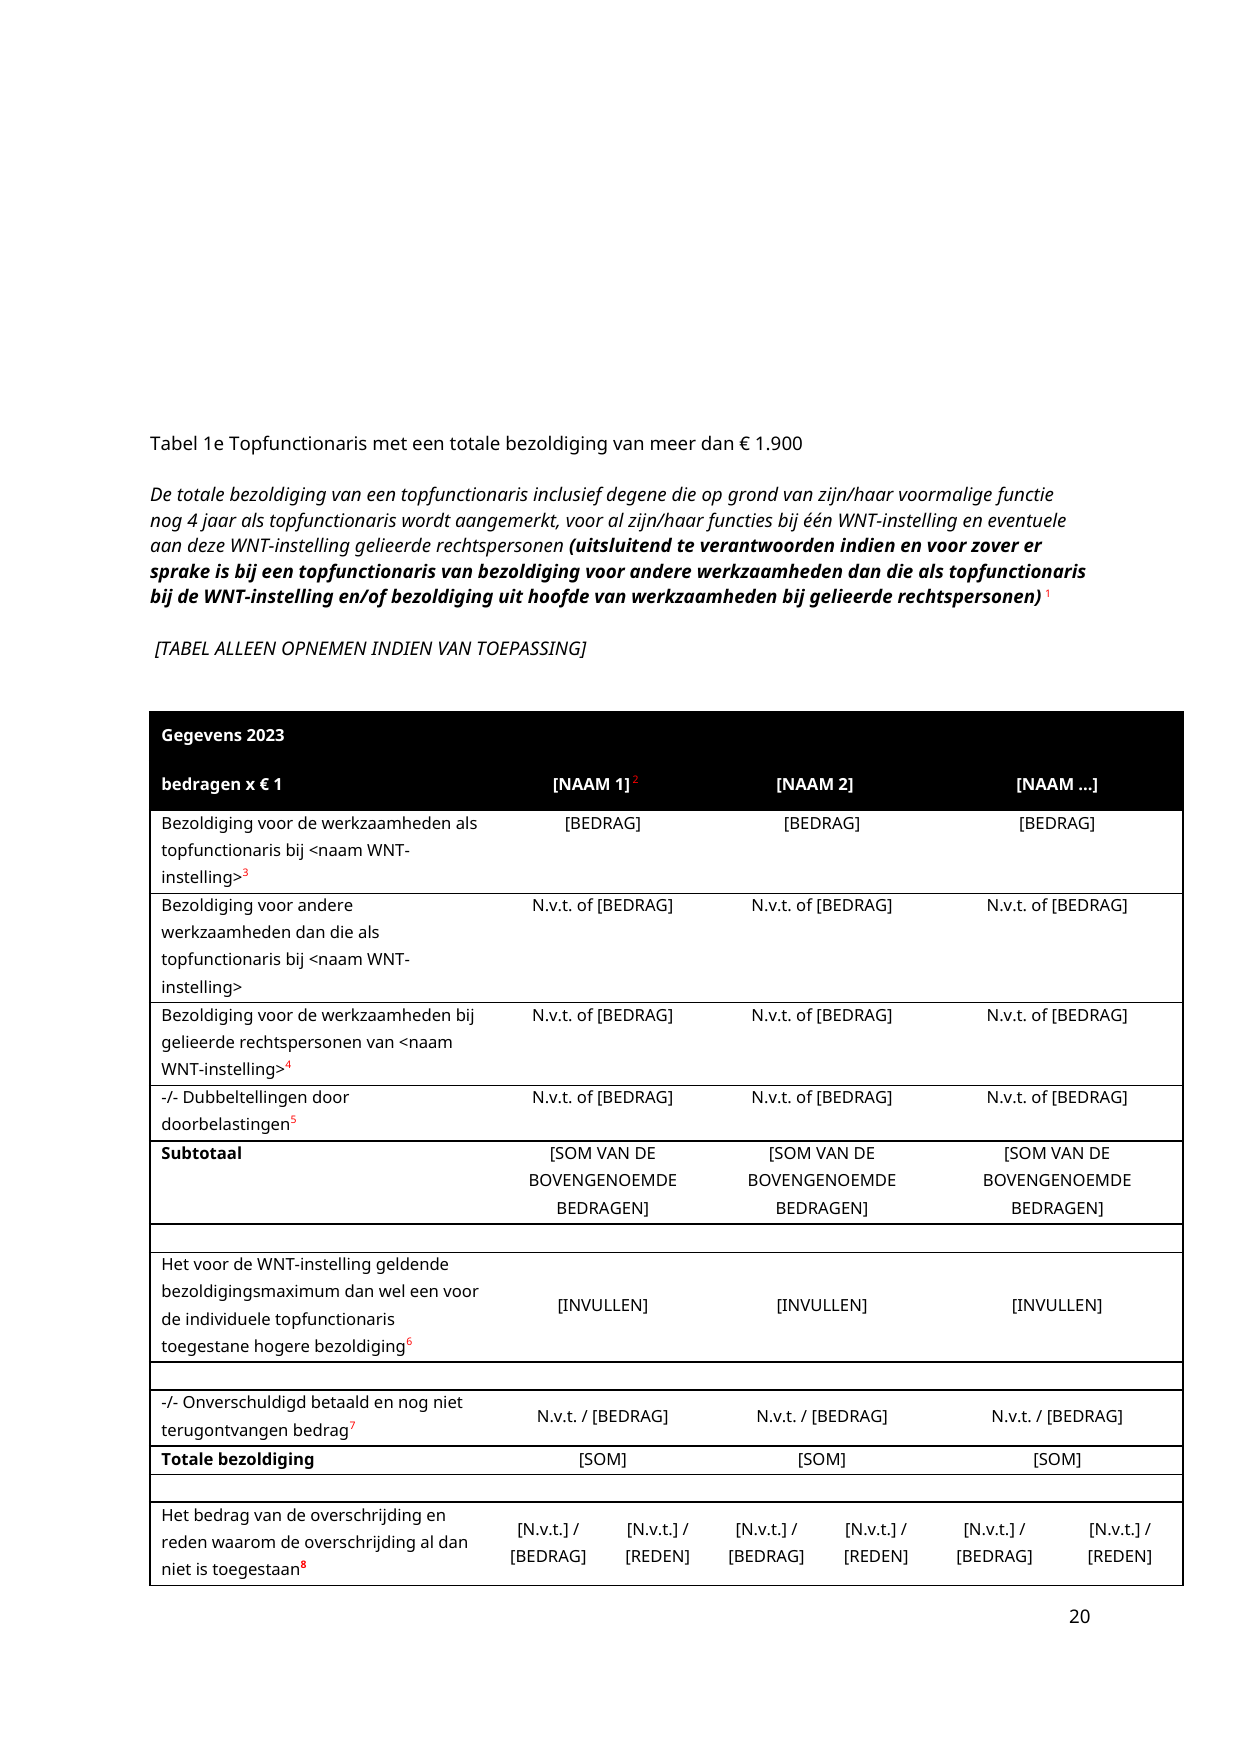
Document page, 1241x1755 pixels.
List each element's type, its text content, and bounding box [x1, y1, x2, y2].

table_cell [N.v.t.] / [BEDRAG] [493, 1503, 603, 1584]
table_header [932, 714, 1182, 760]
table_cell [N.v.t.] / [REDEN] [821, 1503, 932, 1584]
table_header [493, 714, 698, 760]
table_cell N.v.t. of [BEDRAG] [932, 1086, 1182, 1140]
table_cell -/- Dubbeltellingen door doorbelastingen5 [151, 1086, 493, 1140]
table_cell Bezoldiging voor de werkzaamheden bij gelieerde rechtspersonen van <naam WNT-instelling>4 [151, 1003, 493, 1084]
table_cell N.v.t. of [BEDRAG] [932, 1003, 1182, 1084]
table_cell [BEDRAG] [493, 811, 712, 893]
table_cell [NAAM 2] [698, 763, 932, 809]
table_cell N.v.t. of [BEDRAG] [932, 894, 1182, 1002]
table_cell [N.v.t.] / [REDEN] [603, 1503, 712, 1584]
table_cell [932, 1475, 1182, 1501]
table_cell Totale bezoldiging [151, 1447, 493, 1474]
table_cell Het voor de WNT-instelling geldende bezoldigingsmaximum dan wel een voor de individuele topfunctionaris toegestane hogere bezoldiging6 [151, 1253, 493, 1361]
table_cell [SOM VAN DE BOVENGENOEMDE BEDRAGEN] [712, 1142, 932, 1223]
table_cell N.v.t. of [BEDRAG] [712, 1086, 932, 1140]
table_cell Subtotaal [151, 1142, 493, 1223]
table_header [698, 714, 932, 760]
table_cell [SOM] [712, 1447, 932, 1474]
table_cell [151, 1475, 493, 1501]
table_cell N.v.t. of [BEDRAG] [493, 894, 712, 1002]
table_cell [NAAM 1] 2 [493, 763, 698, 809]
table_cell bedragen x € 1 [151, 763, 493, 809]
table_cell N.v.t. of [BEDRAG] [712, 894, 932, 1002]
table_cell [INVULLEN] [932, 1253, 1182, 1361]
table_cell N.v.t. of [BEDRAG] [712, 1003, 932, 1084]
table_cell [493, 1363, 712, 1389]
text Tabel 1e Topfunctionaris met een totale bezoldiging van meer dan € 1.900 [150, 431, 1090, 456]
table_cell [712, 1225, 932, 1252]
table_cell [BEDRAG] [712, 811, 932, 893]
table_cell N.v.t. of [BEDRAG] [493, 1003, 712, 1084]
table_cell N.v.t. / [BEDRAG] [932, 1391, 1182, 1445]
table_cell N.v.t. / [BEDRAG] [712, 1391, 932, 1445]
table_cell [N.v.t.] / [BEDRAG] [932, 1503, 1057, 1584]
table_cell [INVULLEN] [493, 1253, 712, 1361]
table_cell [932, 1363, 1182, 1389]
table_cell N.v.t. / [BEDRAG] [493, 1391, 712, 1445]
table_cell [493, 1225, 712, 1252]
table_cell [INVULLEN] [712, 1253, 932, 1361]
table_cell Bezoldiging voor andere werkzaamheden dan die als topfunctionaris bij <naam WNT-instelling> [151, 894, 493, 1002]
table_cell [N.v.t.] / [REDEN] [1057, 1503, 1182, 1584]
table_cell [932, 1225, 1182, 1252]
text De totale bezoldiging van een topfunctionaris inclusief degene die op grond van zijn/haar voormalige functie nog 4 jaar als topfunctionaris wordt aangemerkt, voor al zijn/haar functies bij één WNT-instelling en eventuele aan deze WNT-instelling gelieerde rechtspersonen (uitsluitend te verantwoorden indien en voor zover er sprake is bij een topfunctionaris van bezoldiging voor andere werkzaamheden dan die als topfunctionaris bij de WNT-instelling en/of bezoldiging uit hoofde van werkzaamheden bij gelieerde rechtspersonen) 1 [150, 482, 1090, 609]
table_cell [151, 1363, 493, 1389]
table_cell [NAAM …] [932, 763, 1182, 809]
table_cell [SOM] [493, 1447, 712, 1474]
table_cell [712, 1363, 932, 1389]
table_header Gegevens 2023 [151, 714, 493, 760]
table_cell Bezoldiging voor de werkzaamheden als topfunctionaris bij <naam WNT-instelling>3 [151, 811, 493, 893]
table_cell [BEDRAG] [932, 811, 1182, 893]
table_cell [N.v.t.] / [BEDRAG] [712, 1503, 821, 1584]
table_cell [151, 1225, 493, 1252]
table_cell Het bedrag van de overschrijding en reden waarom de overschrijding al dan niet is toegestaan8 [151, 1503, 493, 1584]
table_cell [SOM] [932, 1447, 1182, 1474]
table_cell [SOM VAN DE BOVENGENOEMDE BEDRAGEN] [932, 1142, 1182, 1223]
text [TABEL ALLEEN OPNEMEN indien van toepassing] [150, 635, 1090, 660]
table_cell [712, 1475, 932, 1501]
table_cell [493, 1475, 712, 1501]
table_cell -/- Onverschuldigd betaald en nog niet terugontvangen bedrag7 [151, 1391, 493, 1445]
table_cell [SOM VAN DE BOVENGENOEMDE BEDRAGEN] [493, 1142, 712, 1223]
table_cell N.v.t. of [BEDRAG] [493, 1086, 712, 1140]
